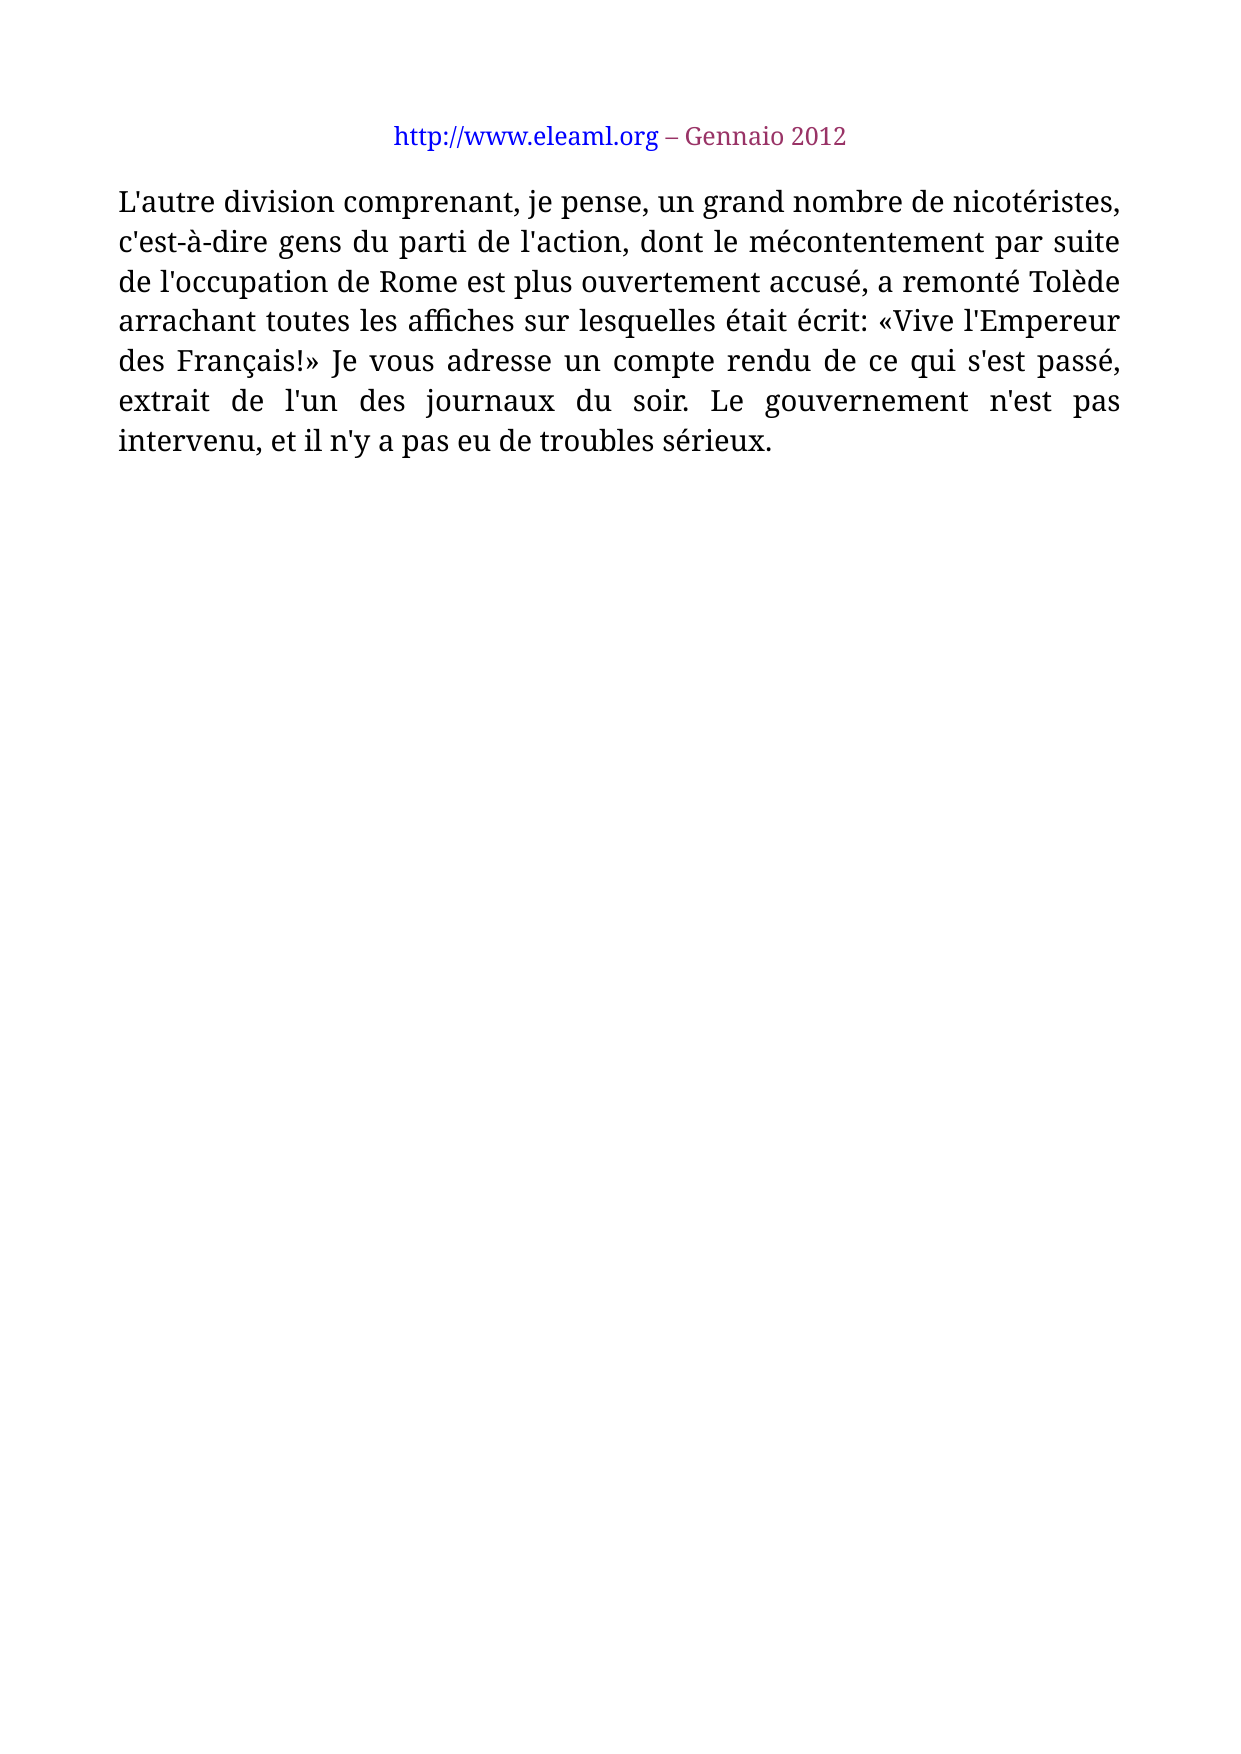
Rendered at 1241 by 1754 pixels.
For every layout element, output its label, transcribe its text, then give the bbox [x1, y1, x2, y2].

text L'autre division comprenant, je pense, un grand nombre de nicotéristes, c'est-à-dire gens du parti de l'action, dont le mécontentement par suite de l'occupation de Rome est plus ouvertement accusé, a remonté Tolède arrachant toutes les affiches sur lesquelles était écrit: «Vive l'Empereur des Français!» Je vous adresse un compte rendu de ce qui s'est passé, extrait de l'un des journaux du soir. Le gouvernement n'est pas intervenu, et il n'y a pas eu de troubles sérieux. [118, 182, 1122, 459]
